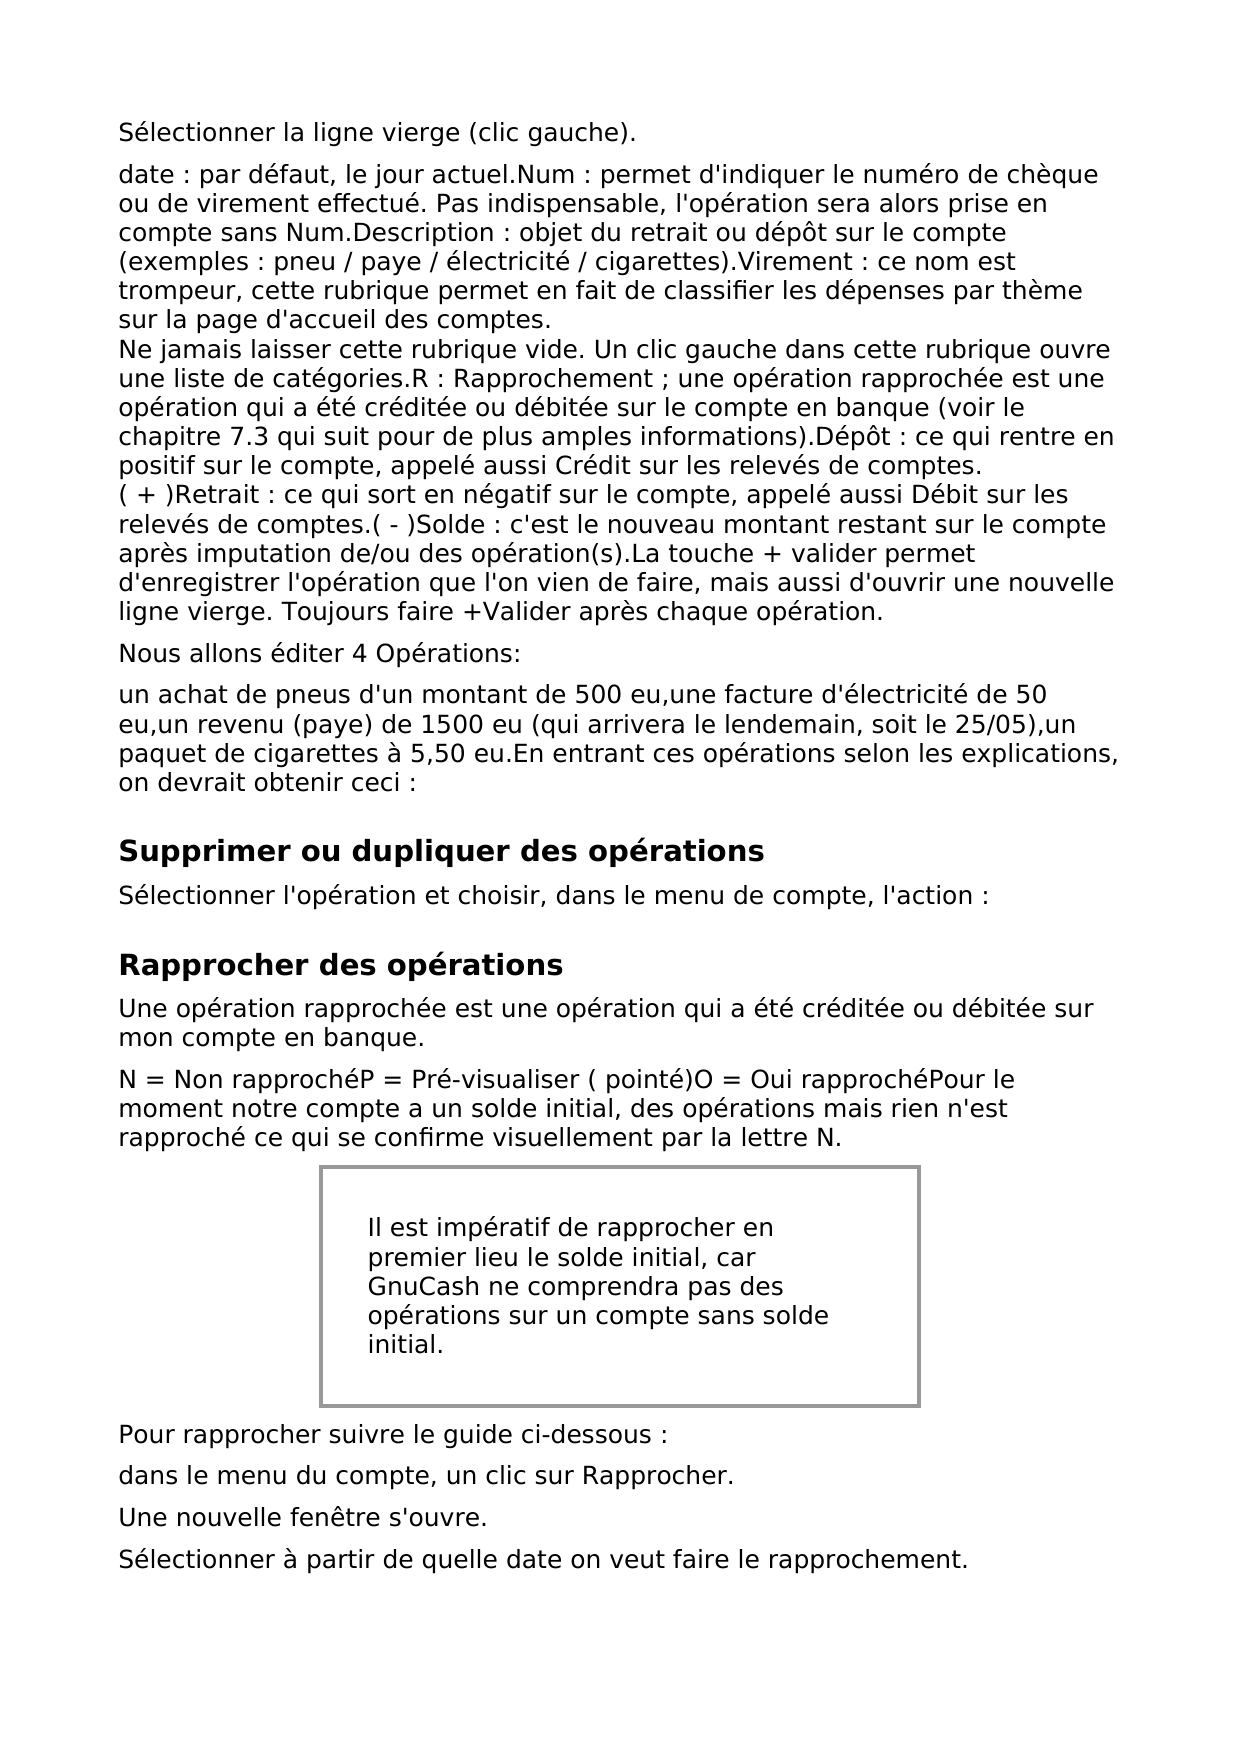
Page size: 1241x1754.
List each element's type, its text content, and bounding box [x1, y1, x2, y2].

text Sélectionner la ligne vierge (clic gauche). [118, 118, 1122, 147]
text N = Non rapprochéP = Pré-visualiser ( pointé)O = Oui rapprochéPour le moment notre compte a un solde initial, des opérations mais rien n'est rapproché ce qui se confirme visuellement par la lettre N. [118, 1065, 1122, 1153]
text dans le menu du compte, un clic sur Rapprocher. [118, 1461, 1122, 1491]
text Sélectionner à partir de quelle date on veut faire le rapprochement. [118, 1545, 1122, 1574]
table_header Il est impératif de rapprocher en premier lieu le solde initial, car GnuCash ne comprendra pas des opérations sur un compte sans solde initial. [332, 1178, 908, 1395]
text Une opération rapprochée est une opération qui a été créditée ou débitée sur mon compte en banque. [118, 994, 1122, 1053]
text Une nouvelle fenêtre s'ouvre. [118, 1503, 1122, 1532]
text Sélectionner l'opération et choisir, dans le menu de compte, l'action : [118, 881, 1122, 910]
subtitle Supprimer ou dupliquer des opérations [118, 835, 1122, 869]
text un achat de pneus d'un montant de 500 eu,une facture d'électricité de 50 eu,un revenu (paye) de 1500 eu (qui arrivera le lendemain, soit le 25/05),un paquet de cigarettes à 5,50 eu.En entrant ces opérations selon les explications, on devrait obtenir ceci : [118, 681, 1122, 797]
text date : par défaut, le jour actuel.Num : permet d'indiquer le numéro de chèque ou de virement effectué. Pas indispensable, l'opération sera alors prise en compte sans Num.Description : objet du retrait ou dépôt sur le compte (exemples : pneu / paye / électricité / cigarettes).Virement : ce nom est trompeur, cette rubrique permet en fait de classifier les dépenses par thème sur la page d'accueil des comptes. Ne jamais laisser cette rubrique vide. Un clic gauche dans cette rubrique ouvre une liste de catégories.R : Rapprochement ; une opération rapprochée est une opération qui a été créditée ou débitée sur le compte en banque (voir le chapitre 7.3 qui suit pour de plus amples informations).Dépôt : ce qui rentre en positif sur le compte, appelé aussi Crédit sur les relevés de comptes. ( + )Retrait : ce qui sort en négatif sur le compte, appelé aussi Débit sur les relevés de comptes.( - )Solde : c'est le nouveau montant restant sur le compte après imputation de/ou des opération(s).La touche + valider permet d'enregistrer l'opération que l'on vien de faire, mais aussi d'ouvrir une nouvelle ligne vierge. Toujours faire +Valider après chaque opération. [118, 160, 1122, 626]
text Pour rapprocher suivre le guide ci-dessous : [118, 1165, 1122, 1449]
subtitle Rapprocher des opérations [118, 948, 1122, 982]
text Nous allons éditer 4 Opérations: [118, 639, 1122, 668]
